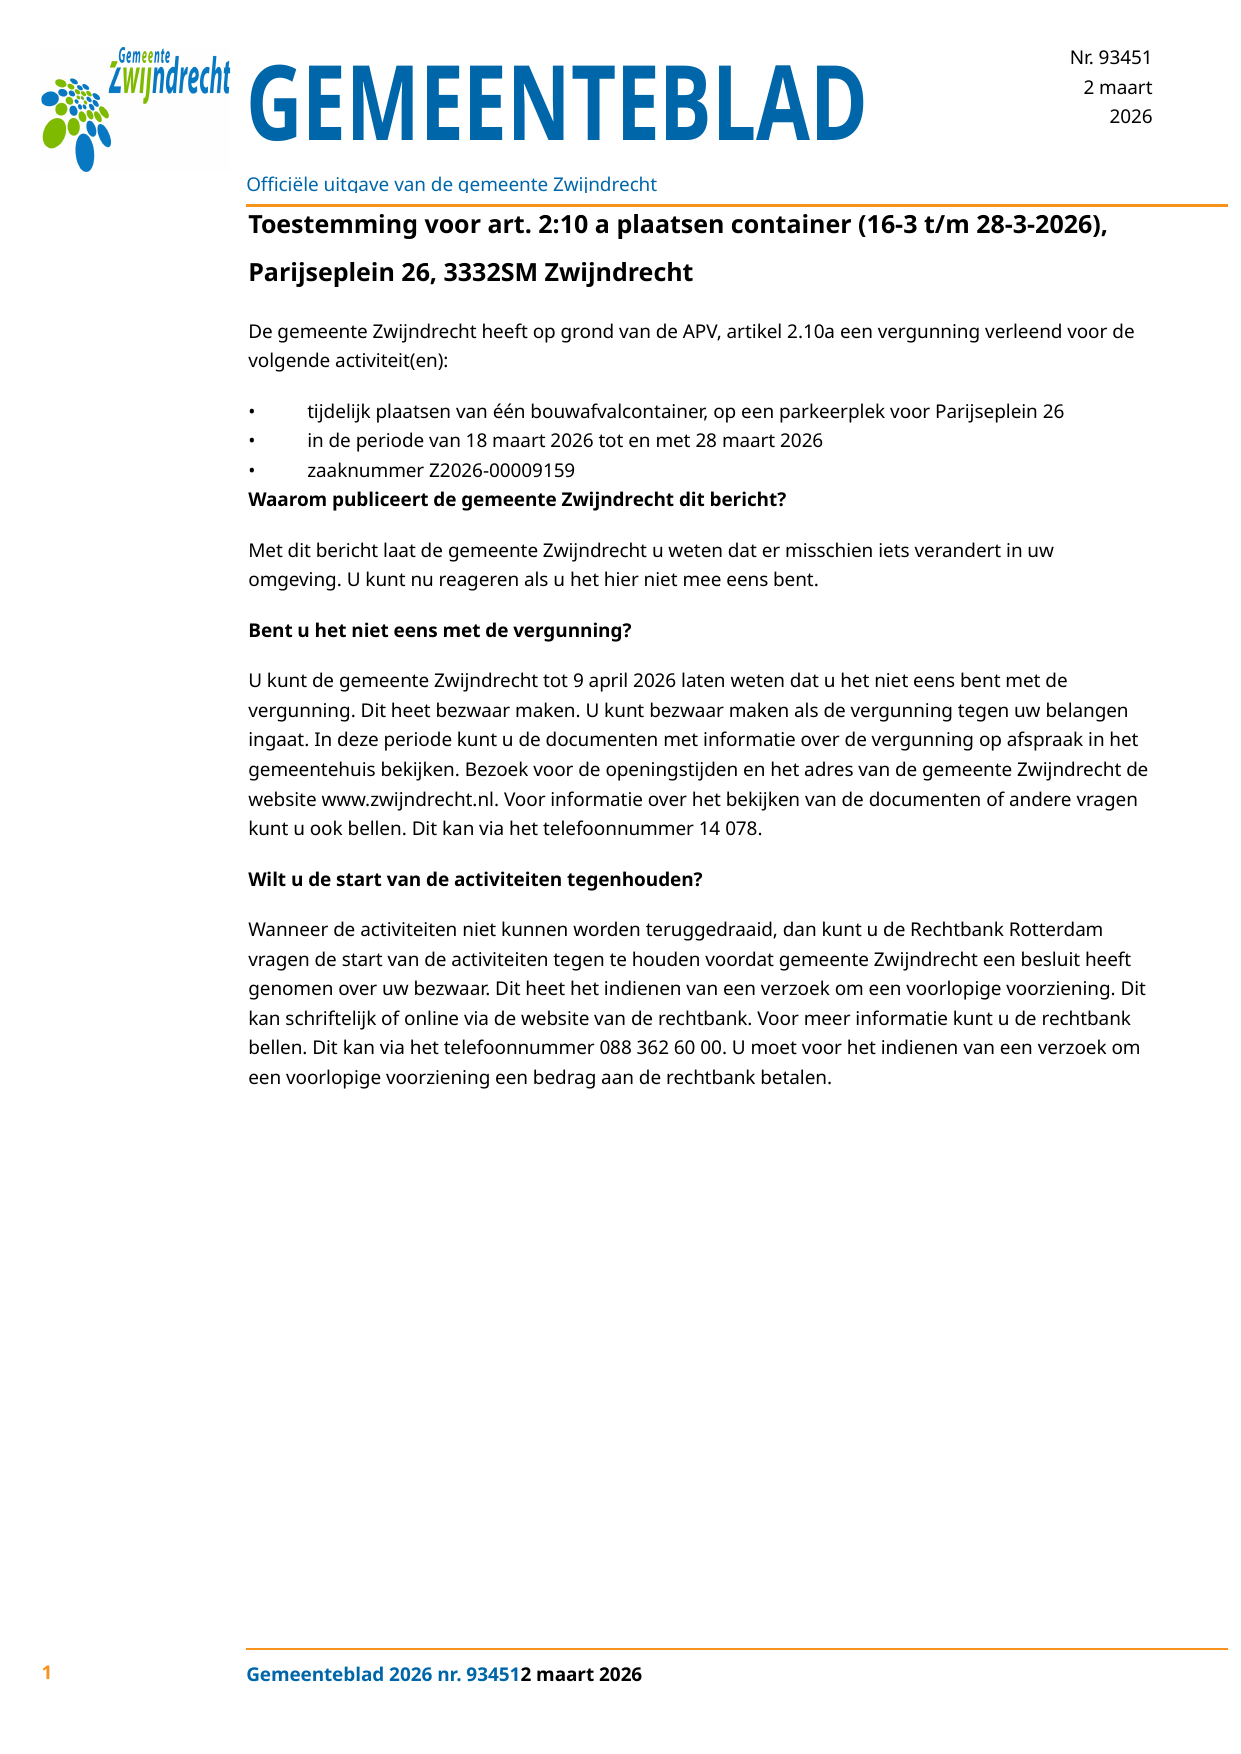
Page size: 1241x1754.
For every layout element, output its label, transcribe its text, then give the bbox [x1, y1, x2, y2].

list tijdelijk plaatsen van één bouwafvalcontainer, op een parkeerplek voor Parijseplein 26 [248, 398, 1152, 424]
text Toestemming voor art. 2:10 a plaatsen container (16-3 t/m 28-3-2026), Parijseplein 26, 3332SM Zwijndrecht [248, 207, 1152, 288]
picture [41, 47, 231, 172]
list in de periode van 18 maart 2026 tot en met 28 maart 2026 [248, 427, 1152, 453]
text De gemeente Zwijndrecht heeft op grond van de APV, artikel 2.10a een vergunning verleend voor de volgende activiteit(en): [248, 318, 1152, 373]
text Bent u het niet eens met de vergunning? [248, 617, 1152, 643]
text Wilt u de start van de activiteiten tegenhouden? [248, 866, 1152, 892]
text Wanneer de activiteiten niet kunnen worden teruggedraaid, dan kunt u de Rechtbank Rotterdam vragen de start van de activiteiten tegen te houden voordat gemeente Zwijndrecht een besluit heeft genomen over uw bezwaar. Dit heet het indienen van een verzoek om een voorlopige voorziening. Dit kan schriftelijk of online via de website van de rechtbank. Voor meer informatie kunt u de rechtbank bellen. Dit kan via het telefoonnummer 088 362 60 00. U moet voor het indienen van een verzoek om een voorlopige voorziening een bedrag aan de rechtbank betalen. [248, 916, 1152, 1090]
text Waarom publiceert de gemeente Zwijndrecht dit bericht? [248, 487, 1152, 512]
list zaaknummer Z2026-00009159 [248, 457, 1152, 483]
text U kunt de gemeente Zwijndrecht tot 9 april 2026 laten weten dat u het niet eens bent met de vergunning. Dit heet bezwaar maken. U kunt bezwaar maken als de vergunning tegen uw belangen ingaat. In deze periode kunt u de documenten met informatie over de vergunning op afspraak in het gemeentehuis bekijken. Bezoek voor de openingstijden en het adres van de gemeente Zwijndrecht de website www.zwijndrecht.nl. Voor informatie over het bekijken van de documenten of andere vragen kunt u ook bellen. Dit kan via het telefoonnummer 14 078. [248, 667, 1152, 841]
text Met dit bericht laat de gemeente Zwijndrecht u weten dat er misschien iets verandert in uw omgeving. U kunt nu reageren als u het hier niet mee eens bent. [248, 537, 1152, 592]
